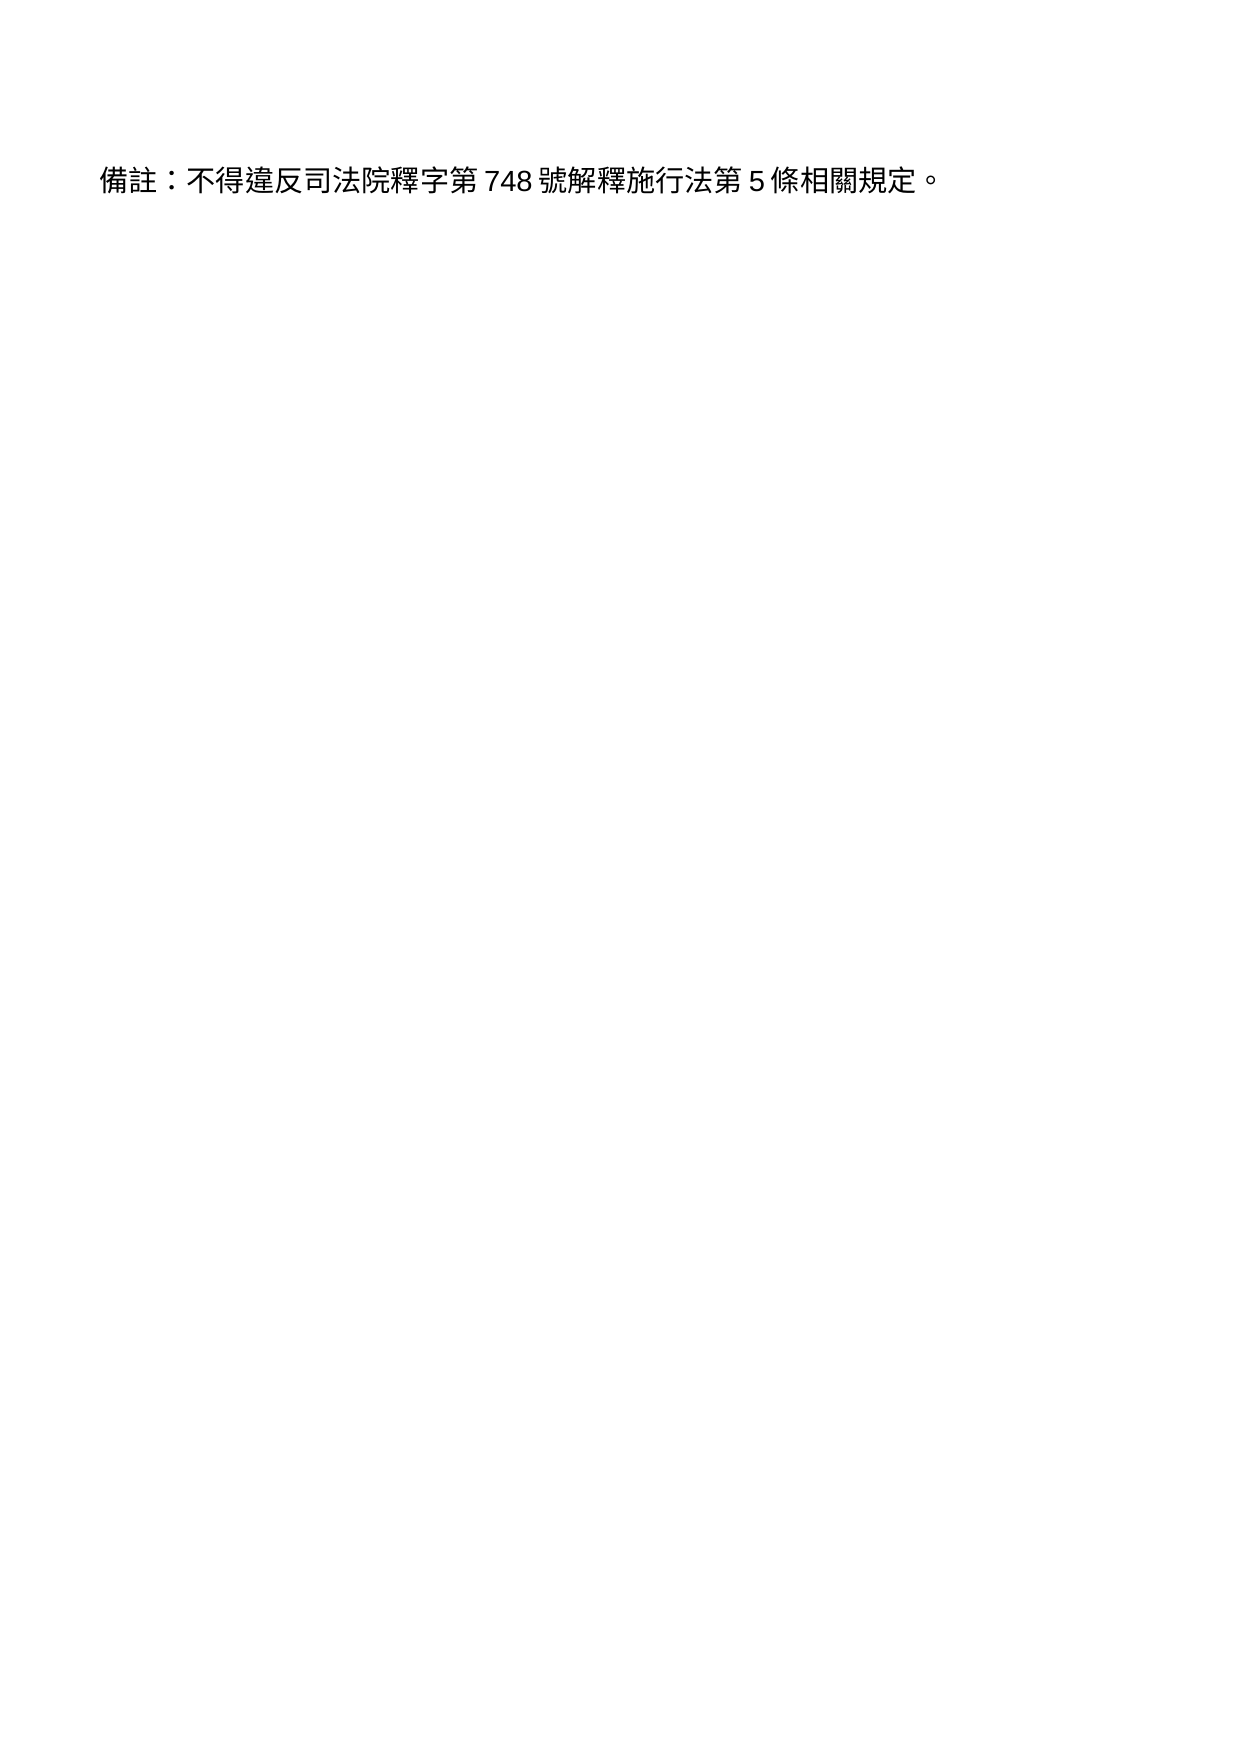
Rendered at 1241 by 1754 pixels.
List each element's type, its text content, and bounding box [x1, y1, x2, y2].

text 備註：不得違反司法院釋字第748號解釋施行法第5條相關規定。 [99, 150, 1162, 202]
